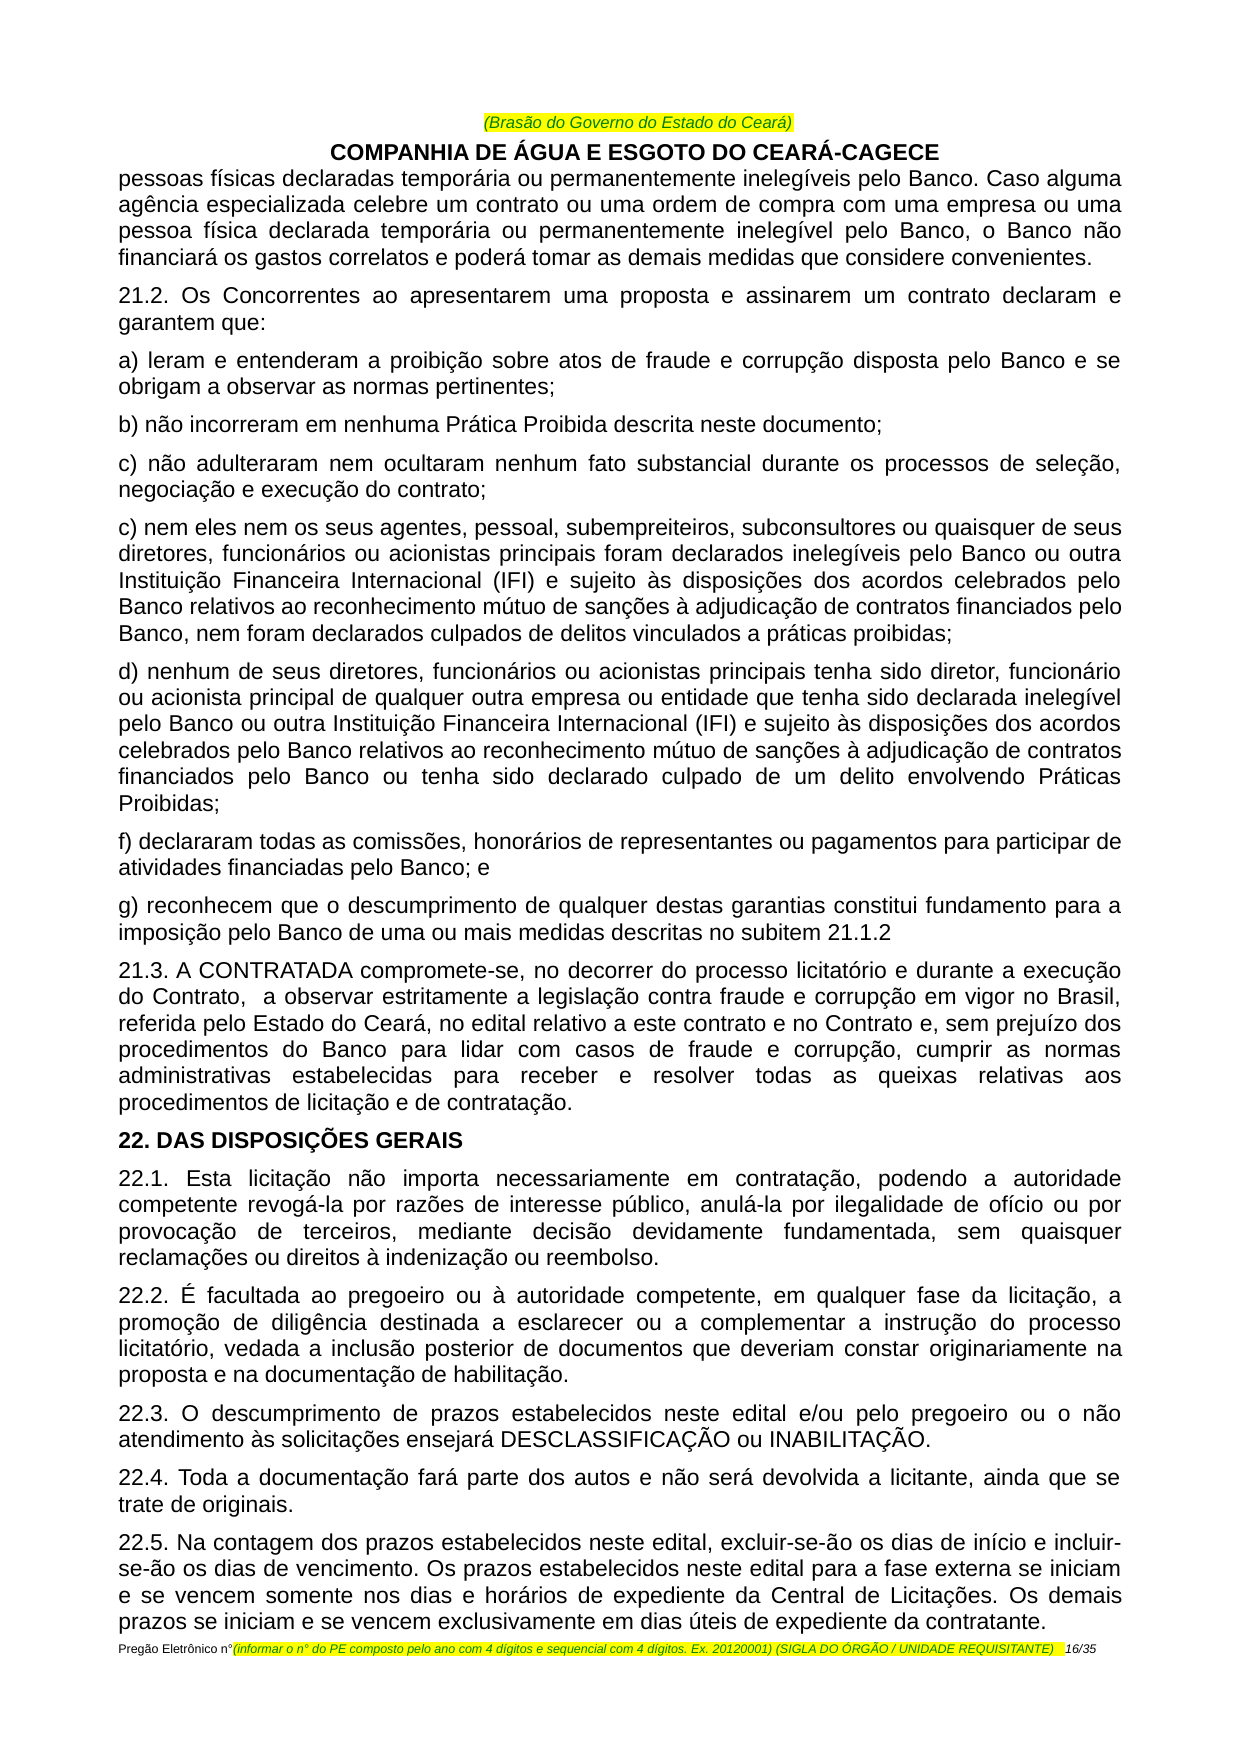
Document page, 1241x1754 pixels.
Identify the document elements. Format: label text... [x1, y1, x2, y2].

text pessoas físicas declaradas temporária ou permanentemente inelegíveis pelo Banco. Caso alguma agência especializada celebre um contrato ou uma ordem de compra com uma empresa ou uma pessoa física declarada temporária ou permanentemente inelegível pelo Banco, o Banco não financiará os gastos correlatos e poderá tomar as demais medidas que considere convenientes. [118, 165, 1122, 270]
text 21.2. Os Concorrentes ao apresentarem uma proposta e assinarem um contrato declaram e garantem que: [118, 282, 1122, 335]
text 22.2. É facultada ao pregoeiro ou à autoridade competente, em qualquer fase da licitação, a promoção de diligência destinada a esclarecer ou a complementar a instrução do processo licitatório, vedada a inclusão posterior de documentos que deveriam constar originariamente na proposta e na documentação de habilitação. [118, 1282, 1122, 1388]
text 22.3. O descumprimento de prazos estabelecidos neste edital e/ou pelo pregoeiro ou o não atendimento às solicitações ensejará DESCLASSIFICAÇÃO ou INABILITAÇÃO. [118, 1400, 1122, 1452]
text g) reconhecem que o descumprimento de qualquer destas garantias constitui fundamento para a imposição pelo Banco de uma ou mais medidas descritas no subitem 21.1.2 [118, 892, 1122, 945]
text 21.3. A CONTRATADA compromete-se, no decorrer do processo licitatório e durante a execução do Contrato, a observar estritamente a legislação contra fraude e corrupção em vigor no Brasil, referida pelo Estado do Ceará, no edital relativo a este contrato e no Contrato e, sem prejuízo dos procedimentos do Banco para lidar com casos de fraude e corrupção, cumprir as normas administrativas estabelecidas para receber e resolver todas as queixas relativas aos procedimentos de licitação e de contratação. [118, 957, 1122, 1115]
text 22.4. Toda a documentação fará parte dos autos e não será devolvida a licitante, ainda que se trate de originais. [118, 1464, 1122, 1517]
text d) nenhum de seus diretores, funcionários ou acionistas principais tenha sido diretor, funcionário ou acionista principal de qualquer outra empresa ou entidade que tenha sido declarada inelegível pelo Banco ou outra Instituição Financeira Internacional (IFI) e sujeito às disposições dos acordos celebrados pelo Banco relativos ao reconhecimento mútuo de sanções à adjudicação de contratos financiados pelo Banco ou tenha sido declarado culpado de um delito envolvendo Práticas Proibidas; [118, 658, 1122, 816]
text c) não adulteraram nem ocultaram nenhum fato substancial durante os processos de seleção, negociação e execução do contrato; [118, 449, 1122, 502]
text 22.1. Esta licitação não importa necessariamente em contratação, podendo a autoridade competente revogá-la por razões de interesse público, anulá-la por ilegalidade de ofício ou por provocação de terceiros, mediante decisão devidamente fundamentada, sem quaisquer reclamações ou direitos à indenização ou reembolso. [118, 1165, 1122, 1271]
text 22.5. Na contagem dos prazos estabelecidos neste edital, excluir-se-ão os dias de início e incluir-se-ão os dias de vencimento. Os prazos estabelecidos neste edital para a fase externa se iniciam e se vencem somente nos dias e horários de expediente da Central de Licitações. Os demais prazos se iniciam e se vencem exclusivamente em dias úteis de expediente da contratante. [118, 1529, 1122, 1634]
text a) leram e entenderam a proibição sobre atos de fraude e corrupção disposta pelo Banco e se obrigam a observar as normas pertinentes; [118, 347, 1122, 399]
text c) nem eles nem os seus agentes, pessoal, subempreiteiros, subconsultores ou quaisquer de seus diretores, funcionários ou acionistas principais foram declarados inelegíveis pelo Banco ou outra Instituição Financeira Internacional (IFI) e sujeito às disposições dos acordos celebrados pelo Banco relativos ao reconhecimento mútuo de sanções à adjudicação de contratos financiados pelo Banco, nem foram declarados culpados de delitos vinculados a práticas proibidas; [118, 514, 1122, 646]
text b) não incorreram em nenhuma Prática Proibida descrita neste documento; [118, 411, 1122, 438]
text 22. DAS DISPOSIÇÕES GERAIS [118, 1127, 1122, 1153]
text f) declararam todas as comissões, honorários de representantes ou pagamentos para participar de atividades financiadas pelo Banco; e [118, 828, 1122, 880]
